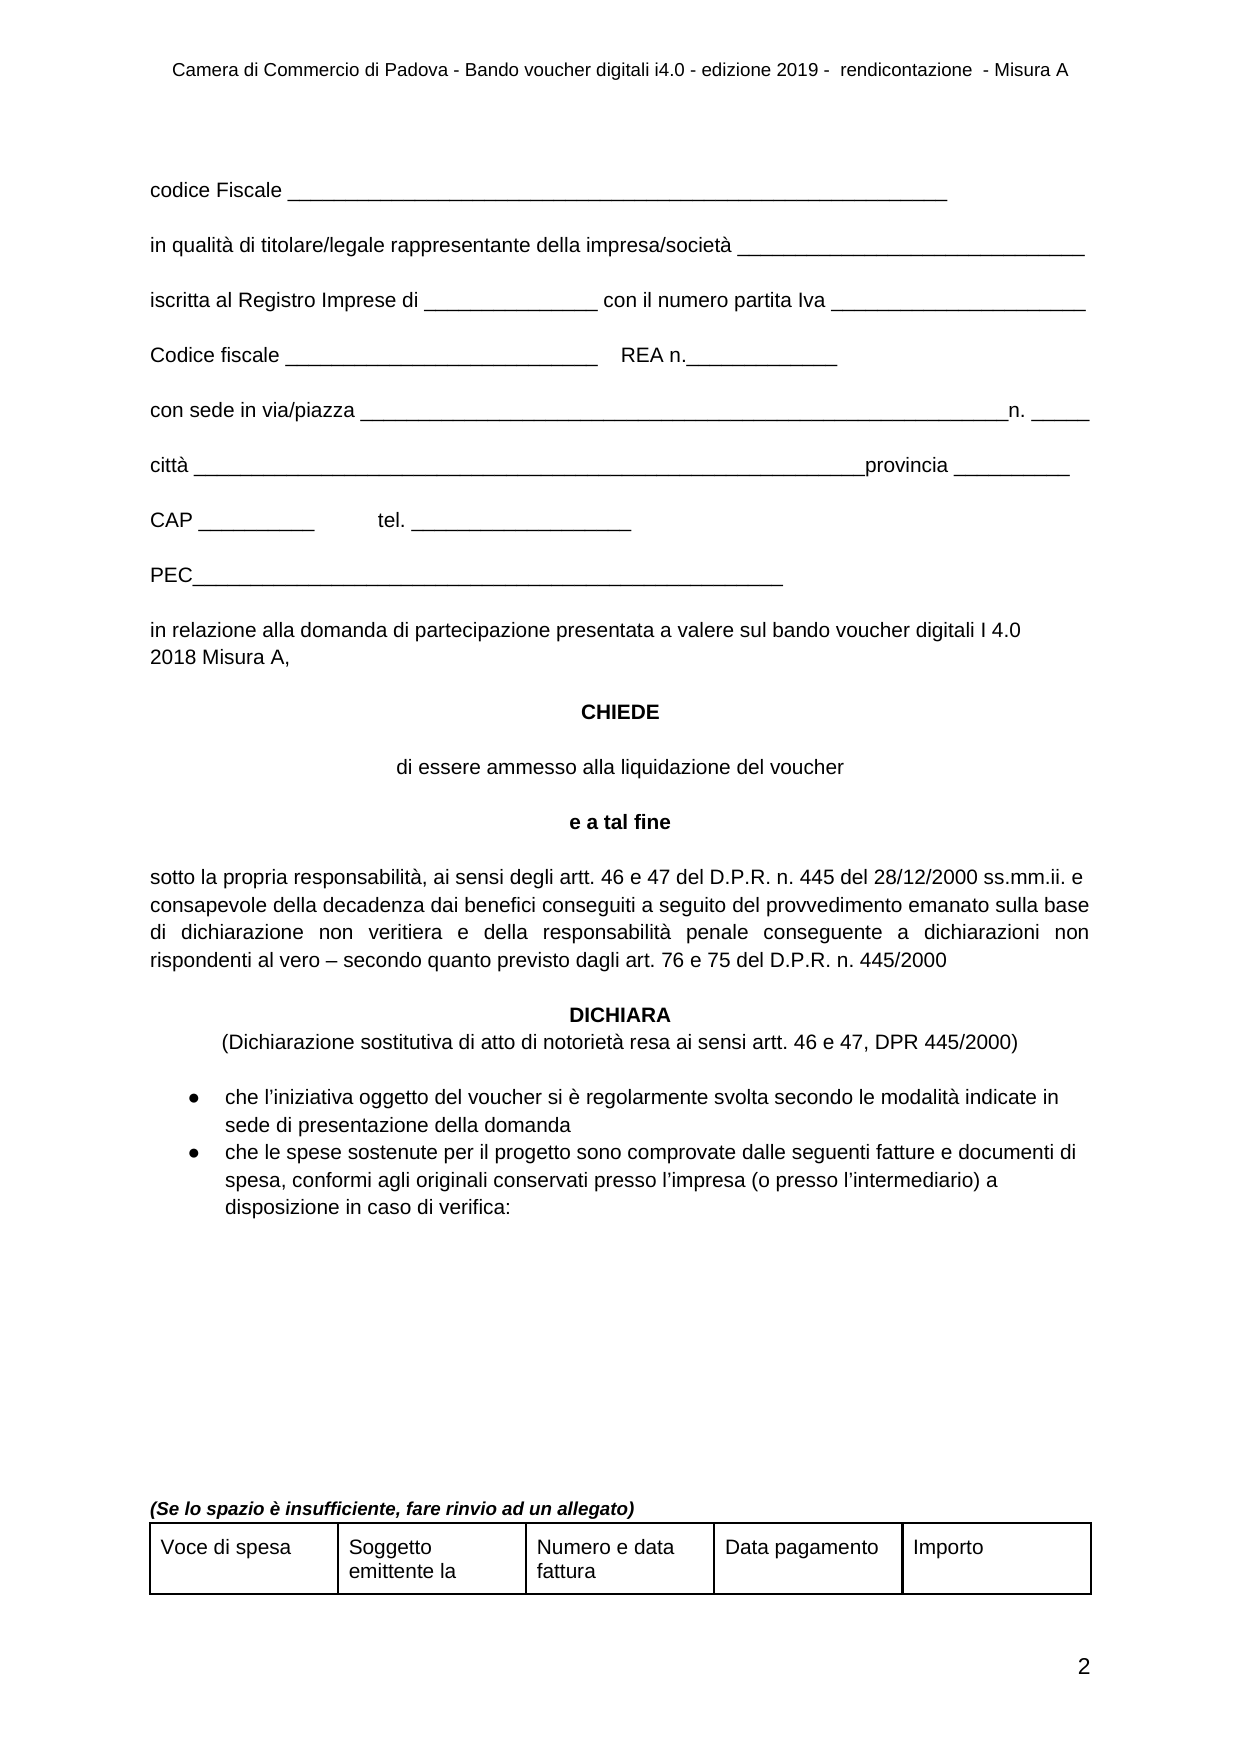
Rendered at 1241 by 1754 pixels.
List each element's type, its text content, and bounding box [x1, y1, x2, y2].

text in qualità di titolare/legale rappresentante della impresa/società ______________________________ [150, 232, 1090, 256]
text CAP __________ tel. ___________________ [150, 507, 1090, 531]
text città __________________________________________________________provincia __________ [150, 452, 1090, 476]
table_header Importo [904, 1524, 1090, 1593]
text (Se lo spazio è insufficiente, fare rinvio ad un allegato) [150, 1497, 1090, 1519]
table_header Data pagamento [715, 1524, 901, 1593]
list che l’iniziativa oggetto del voucher si è regolarmente svolta secondo le modalità indicate in sede di presentazione della domanda [187, 1085, 1090, 1136]
text in relazione alla domanda di partecipazione presentata a valere sul bando voucher digitali I 4.0 [150, 617, 1090, 641]
text PEC___________________________________________________ [150, 562, 1090, 586]
text sotto la propria responsabilità, ai sensi degli artt. 46 e 47 del D.P.R. n. 445 del 28/12/2000 ss.mm.ii. e [150, 865, 1090, 889]
text 2018 Misura A, [150, 645, 1090, 669]
text consapevole della decadenza dai benefici conseguiti a seguito del provvedimento emanato sulla base di dichiarazione non veritiera e della responsabilità penale conseguente a dichiarazioni non rispondenti al vero – secondo quanto previsto dagli art. 76 e 75 del D.P.R. n. 445/2000 [150, 892, 1090, 971]
text iscritta al Registro Imprese di _______________ con il numero partita Iva ______________________ [150, 287, 1090, 311]
text Codice fiscale ___________________________ REA n._____________ [150, 342, 1090, 366]
text (Dichiarazione sostitutiva di atto di notorietà resa ai sensi artt. 46 e 47, DPR 445/2000) [150, 1030, 1090, 1054]
table_header Soggetto emittente la [339, 1524, 525, 1593]
text CHIEDE [150, 700, 1090, 724]
table_header Voce di spesa [151, 1524, 337, 1593]
text con sede in via/piazza ________________________________________________________n. _____ [150, 397, 1090, 421]
table_header Numero e data fattura [527, 1524, 713, 1593]
text codice Fiscale _________________________________________________________ [150, 177, 1090, 201]
list che le spese sostenute per il progetto sono comprovate dalle seguenti fatture e documenti di spesa, conformi agli originali conservati presso l’impresa (o presso l’intermediario) a disposizione in caso di verifica: [187, 1140, 1090, 1219]
text DICHIARA [150, 1002, 1090, 1026]
text di essere ammesso alla liquidazione del voucher [150, 755, 1090, 779]
text e a tal fine [150, 810, 1090, 834]
